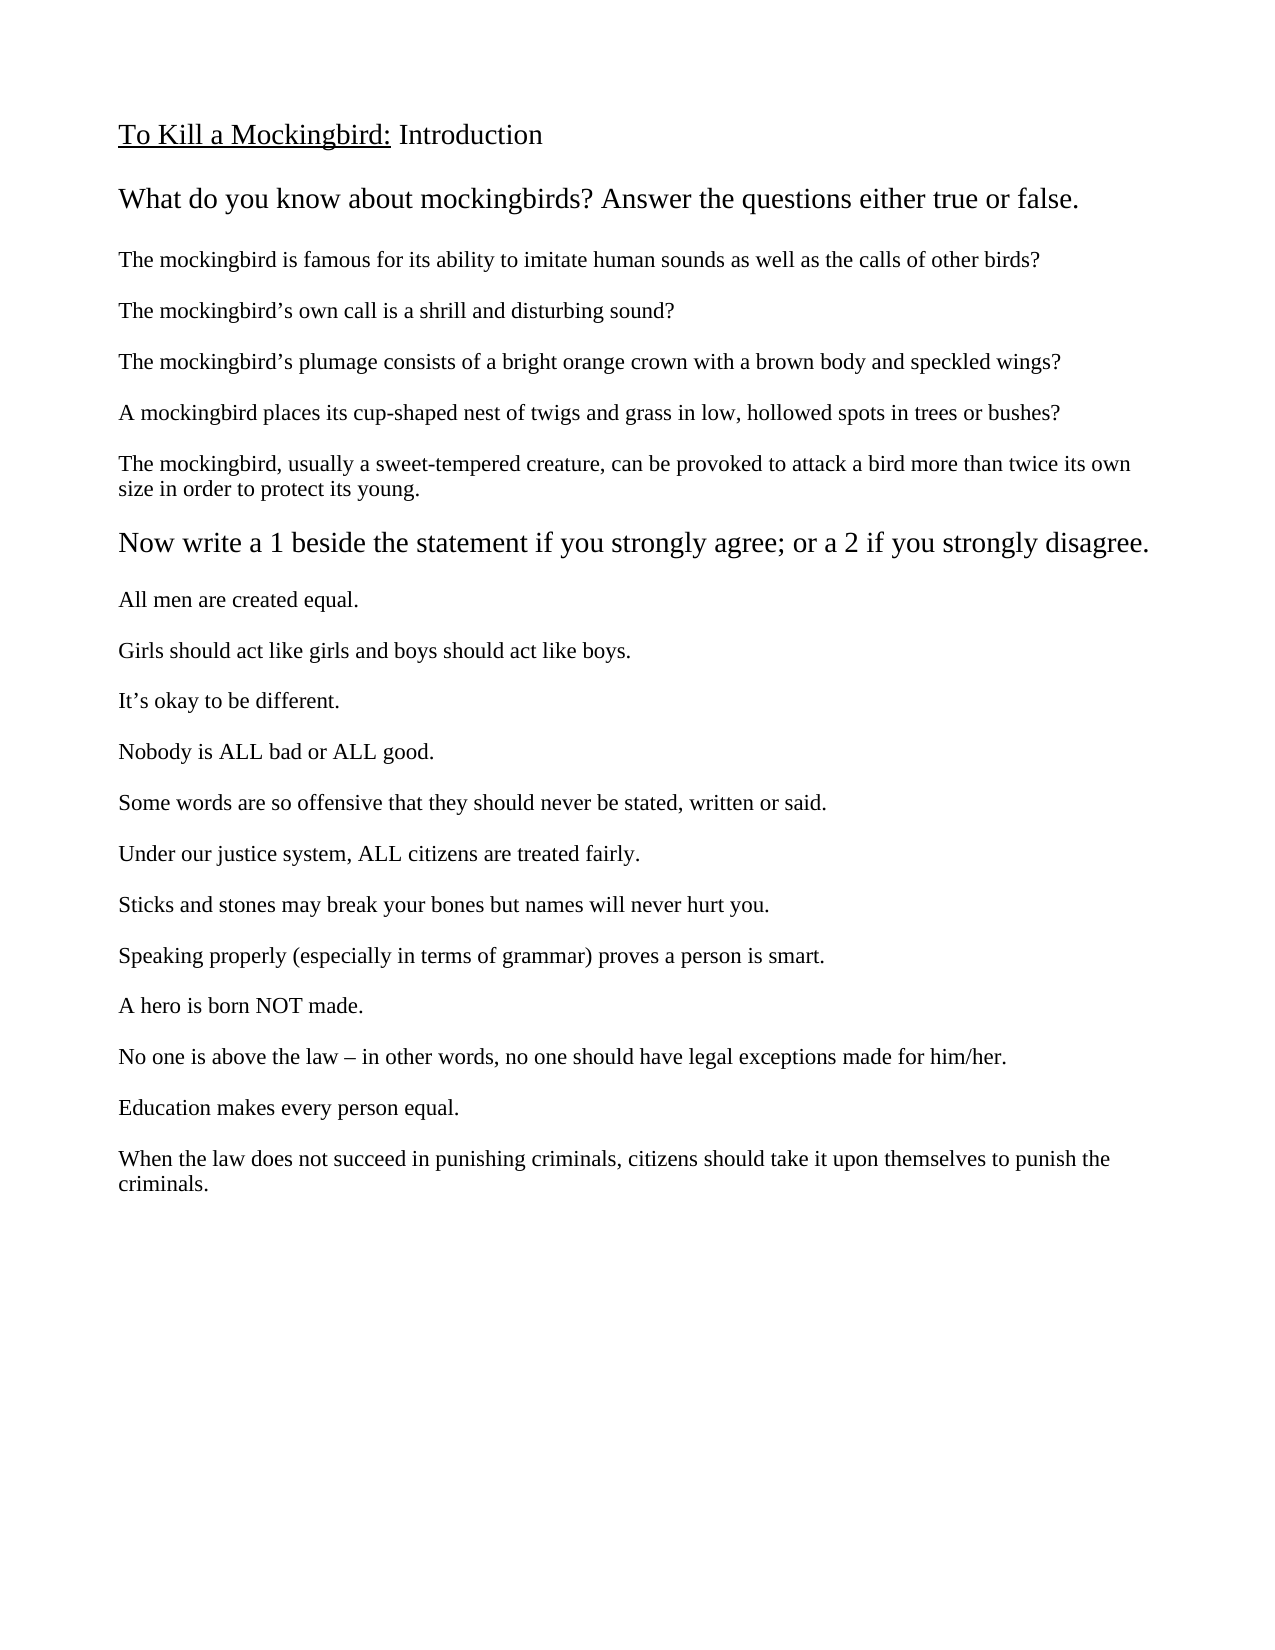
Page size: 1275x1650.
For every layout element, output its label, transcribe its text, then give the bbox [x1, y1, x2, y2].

text The mockingbird’s plumage consists of a bright orange crown with a brown body and speckled wings? [118, 349, 1157, 374]
text Sticks and stones may break your bones but names will never hurt you. [118, 892, 1157, 917]
text All men are created equal. [118, 587, 1157, 612]
text To Kill a Mockingbird: Introduction [118, 118, 1157, 150]
text Speaking properly (especially in terms of grammar) proves a person is smart. [118, 943, 1157, 968]
text No one is above the law – in other words, no one should have legal exceptions made for him/her. [118, 1044, 1157, 1070]
text Nobody is ALL bad or ALL good. [118, 739, 1157, 765]
text A mockingbird places its cup-shaped nest of twigs and grass in low, hollowed spots in trees or bushes? [118, 400, 1157, 425]
text What do you know about mockingbirds? Answer the questions either true or false. [118, 183, 1157, 215]
text A hero is born NOT made. [118, 993, 1157, 1019]
text Girls should act like girls and boys should act like boys. [118, 638, 1157, 663]
text The mockingbird’s own call is a shrill and disturbing sound? [118, 298, 1157, 323]
text The mockingbird, usually a sweet-tempered creature, can be provoked to attack a bird more than twice its own size in order to protect its young. [118, 451, 1157, 501]
text Now write a 1 beside the statement if you strongly agree; or a 2 if you strongly disagree. [118, 527, 1157, 559]
text Some words are so offensive that they should never be stated, written or said. [118, 790, 1157, 816]
text Education makes every person equal. [118, 1095, 1157, 1121]
text Under our justice system, ALL citizens are treated fairly. [118, 841, 1157, 866]
text It’s okay to be different. [118, 688, 1157, 714]
text The mockingbird is famous for its ability to imitate human sounds as well as the calls of other birds? [118, 247, 1157, 273]
text When the law does not succeed in punishing criminals, citizens should take it upon themselves to punish the criminals. [118, 1146, 1157, 1197]
